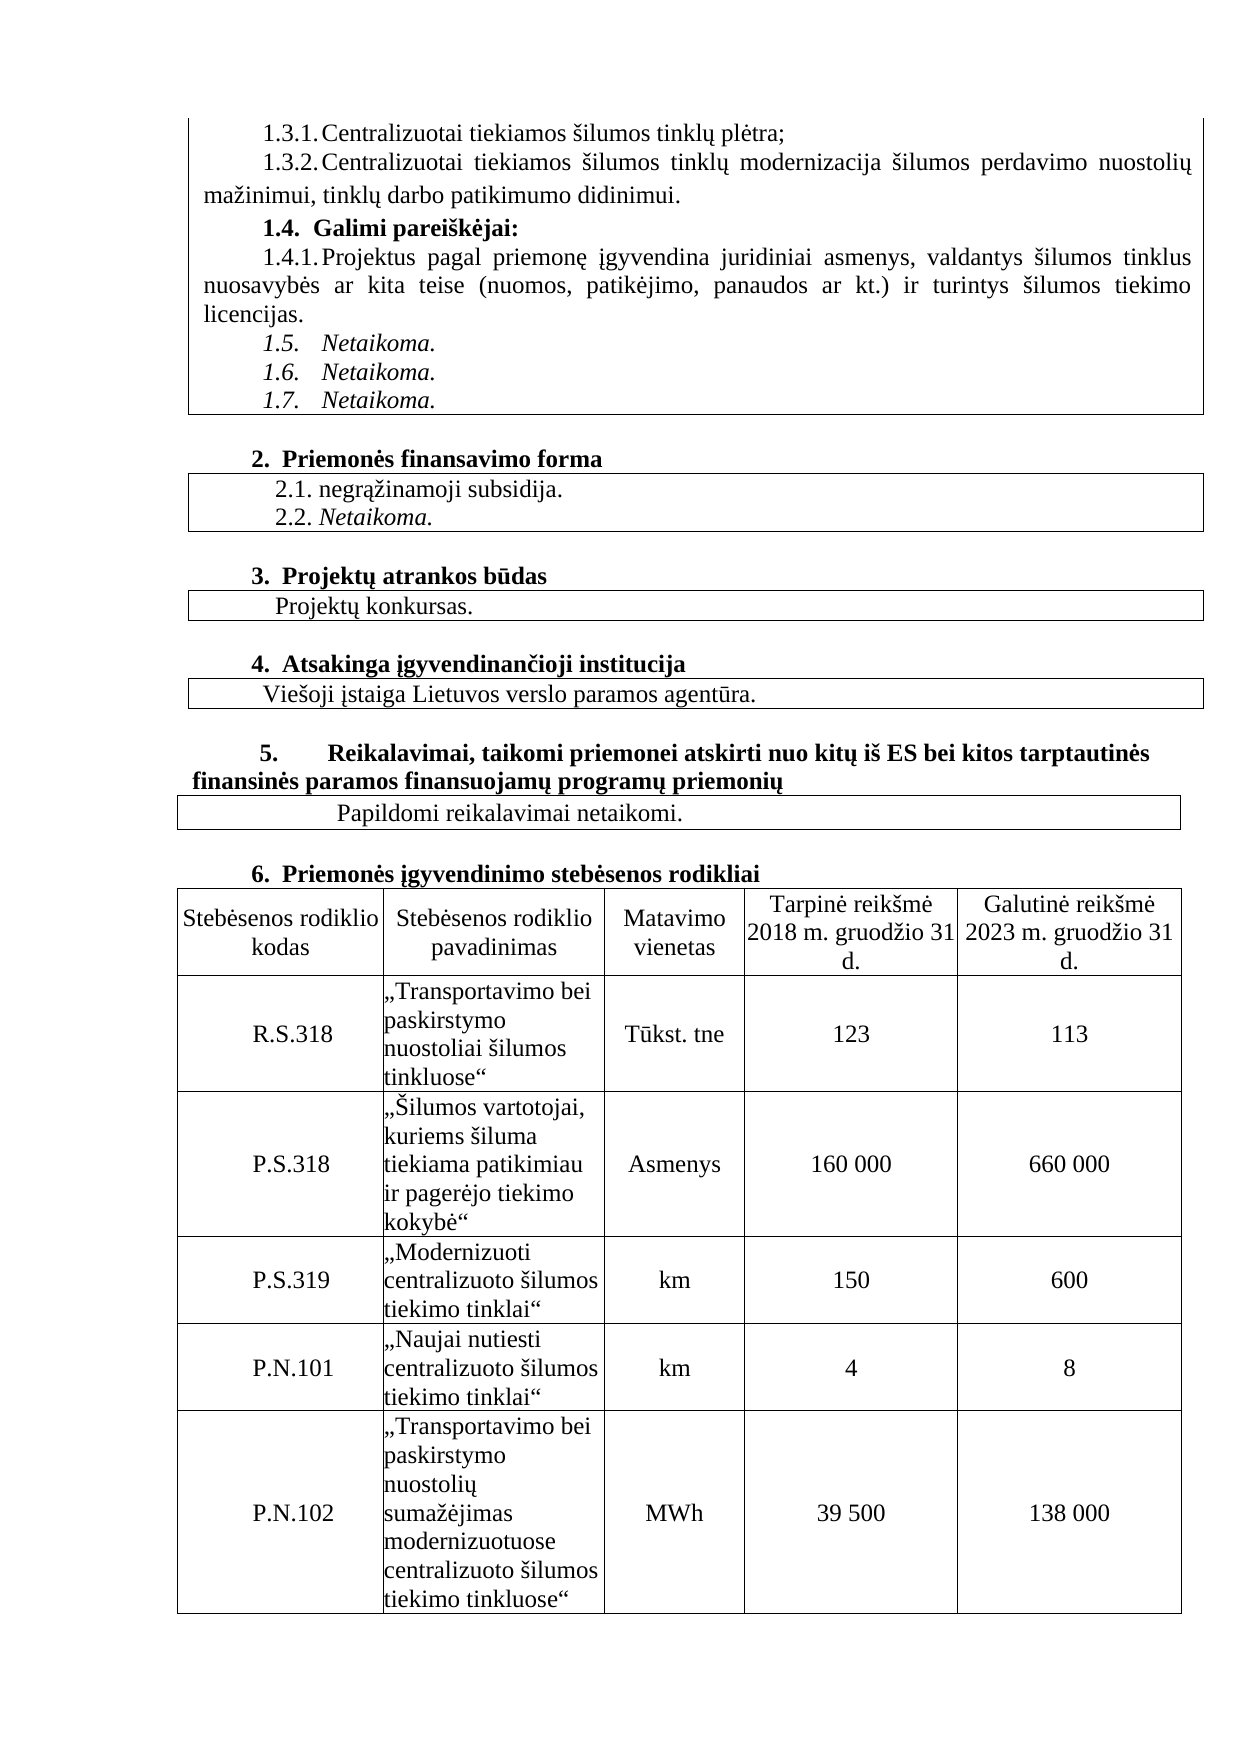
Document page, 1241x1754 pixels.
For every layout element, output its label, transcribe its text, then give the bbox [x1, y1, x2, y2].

table_cell 8 [958, 1324, 1181, 1410]
table_cell R.S.318 [178, 976, 383, 1091]
table_header Stebėsenos rodiklio pavadinimas [384, 889, 604, 975]
table_header 2.1. negrąžinamoji subsidija. 2.2. Netaikoma. [189, 474, 1203, 531]
table_cell P.S.318 [178, 1092, 383, 1236]
table_cell „Transportavimo bei paskirstymo nuostolių sumažėjimas modernizuotuose centralizuoto šilumos tiekimo tinkluose“ [384, 1411, 604, 1613]
table_header Viešoji įstaiga Lietuvos verslo paramos agentūra. [189, 679, 1203, 708]
table_cell 4 [745, 1324, 957, 1410]
table_cell 160 000 [745, 1092, 957, 1236]
text 5. Reikalavimai, taikomi priemonei atskirti nuo kitų iš ES bei kitos tarptautinės finansinės paramos finansuojamų programų priemonių [192, 738, 1181, 795]
text 4. Atsakinga įgyvendinančioji institucija [251, 649, 1181, 678]
table_cell 600 [958, 1237, 1181, 1323]
table_cell 660 000 [958, 1092, 1181, 1236]
text 3. Projektų atrankos būdas [251, 561, 1181, 590]
table_cell „Naujai nutiesti centralizuoto šilumos tiekimo tinklai“ [384, 1324, 604, 1410]
table_cell P.S.319 [178, 1237, 383, 1323]
table_cell km [605, 1324, 744, 1410]
table_cell MWh [605, 1411, 744, 1613]
table_cell km [605, 1237, 744, 1323]
table_cell 123 [745, 976, 957, 1091]
table_cell 138 000 [958, 1411, 1181, 1613]
table_cell Asmenys [605, 1092, 744, 1236]
table_cell P.N.101 [178, 1324, 383, 1410]
table_header Stebėsenos rodiklio kodas [178, 889, 383, 975]
table_cell 150 [745, 1237, 957, 1323]
table_cell 39 500 [745, 1411, 957, 1613]
text Papildomi reikalavimai netaikomi. [178, 796, 1180, 829]
text 2. Priemonės finansavimo forma [251, 444, 1181, 473]
table_cell 113 [958, 976, 1181, 1091]
table_header Projektų konkursas. [189, 591, 1203, 619]
table_header Matavimo vienetas [605, 889, 744, 975]
table_cell P.N.102 [178, 1411, 383, 1613]
table_cell „Transportavimo bei paskirstymo nuostoliai šilumos tinkluose“ [384, 976, 604, 1091]
table_header Galutinė reikšmė 2023 m. gruodžio 31 d. [958, 889, 1181, 975]
table_cell „Modernizuoti centralizuoto šilumos tiekimo tinklai“ [384, 1237, 604, 1323]
table_cell „Šilumos vartotojai, kuriems šiluma tiekiama patikimiau ir pagerėjo tiekimo kokybė“ [384, 1092, 604, 1236]
table_cell 1.3.1. Centralizuotai tiekiamos šilumos tinklų plėtra; 1.3.2. Centralizuotai tiekiamos šilumos tinklų modernizacija šilumos perdavimo nuostolių mažinimui, tinklų darbo patikimumo didinimui. [189, 118, 1203, 213]
table_cell Tūkst. tne [605, 976, 744, 1091]
text 6. Priemonės įgyvendinimo stebėsenos rodikliai [251, 859, 1181, 888]
table_cell 1.4. Galimi pareiškėjai: 1.4.1. Projektus pagal priemonę įgyvendina juridiniai asmenys, valdantys šilumos tinklus nuosavybės ar kita teise (nuomos, patikėjimo, panaudos ar kt.) ir turintys šilumos tiekimo licencijas. 1.5. Netaikoma. 1.6. Netaikoma. 1.7. Netaikoma. [189, 213, 1203, 414]
table_header Tarpinė reikšmė 2018 m. gruodžio 31 d. [745, 889, 957, 975]
